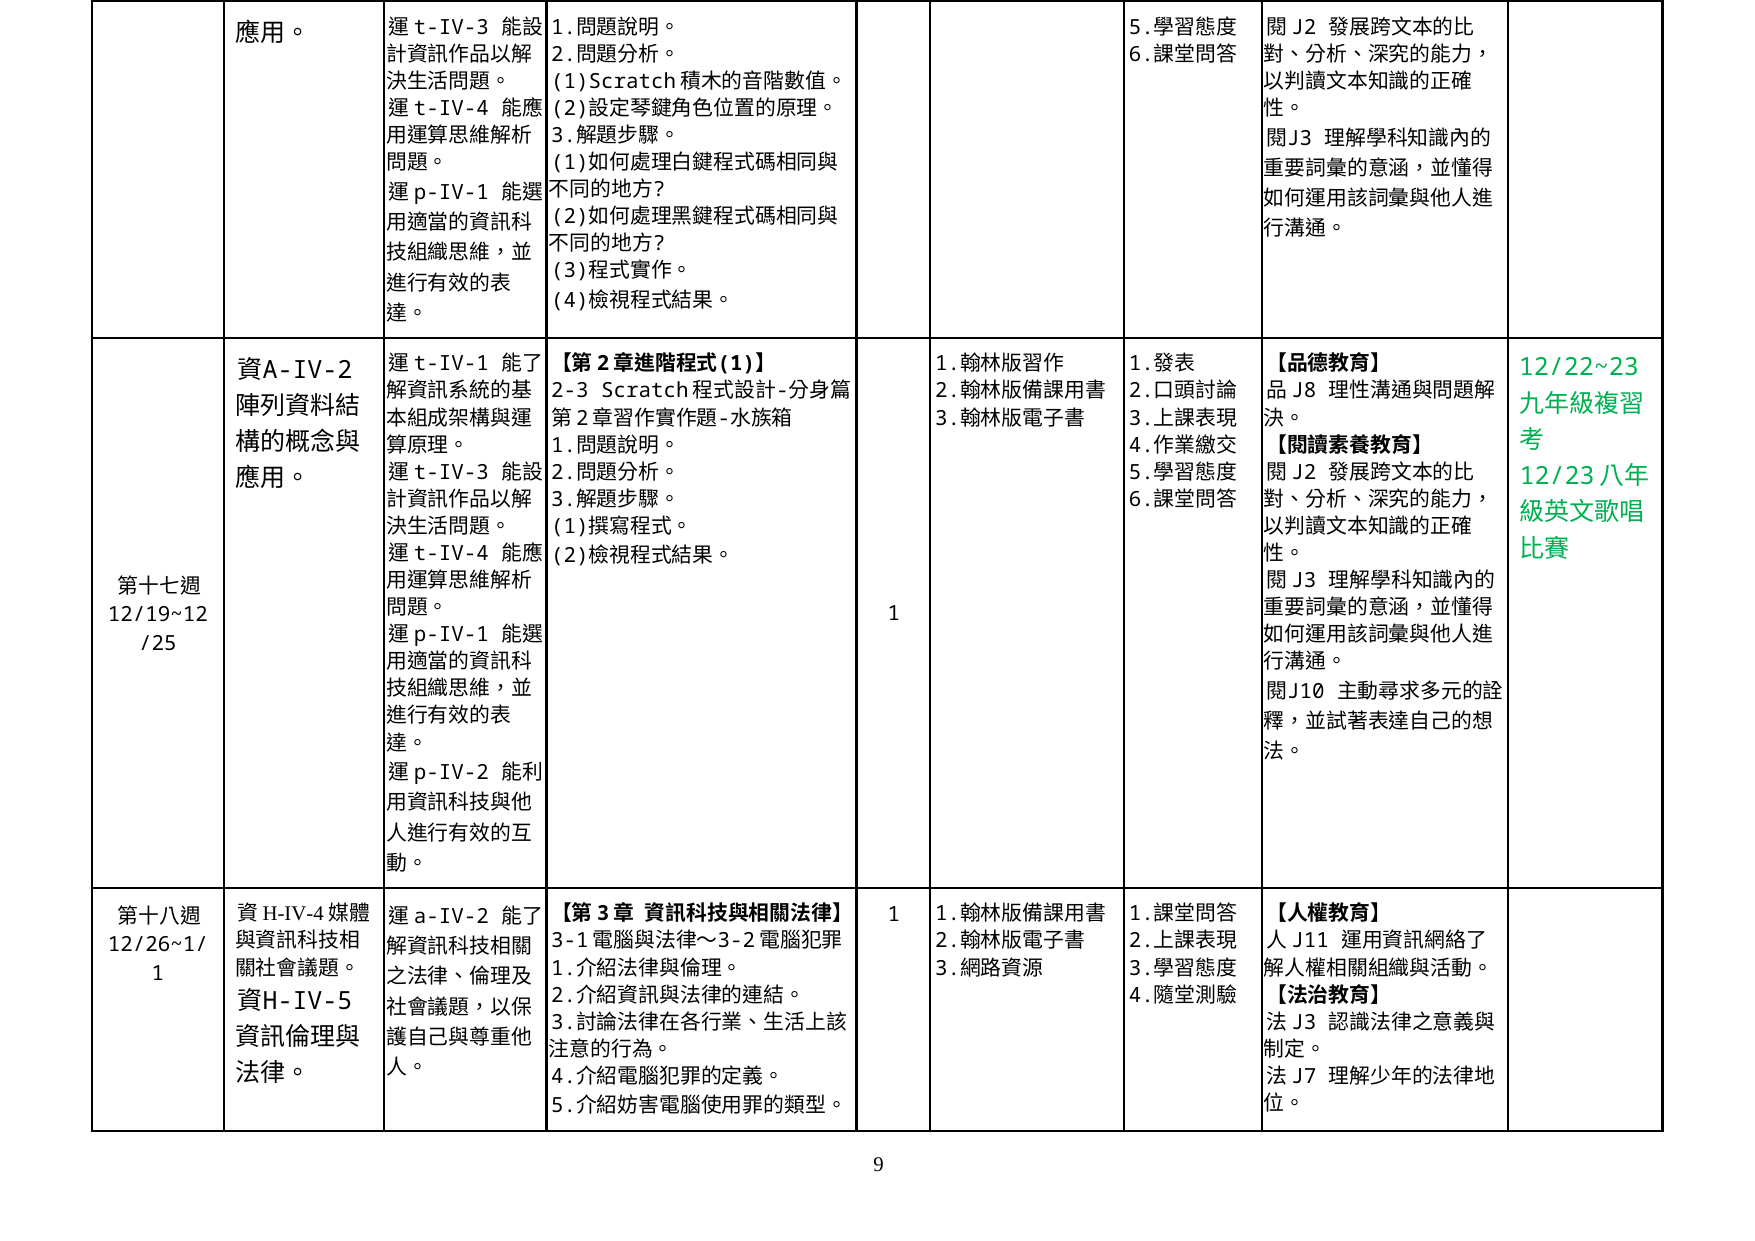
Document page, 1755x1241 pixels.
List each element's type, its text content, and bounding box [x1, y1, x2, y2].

table_cell [858, 2, 929, 337]
table_cell 運t-IV-1 能了解資訊系統的基本組成架構與運算原理。 運t-IV-3 能設計資訊作品以解決生活問題。 運t-IV-4 能應用運算思維解析問題。 運p-IV-1 能選用適當的資訊科技組織思維，並進行有效的表達。 運p-IV-2 能利用資訊科技與他人進行有效的互動。 [385, 339, 545, 887]
table_cell 資H-IV-4 媒體與資訊科技相關社會議題。 資H-IV-5 資訊倫理與法律。 [225, 889, 383, 1129]
table_cell [1509, 889, 1661, 1129]
table_cell 【第3章 資訊科技與相關法律】 3-1電腦與法律～3-2電腦犯罪 1.介紹法律與倫理。 2.介紹資訊與法律的連結。 3.討論法律在各行業、生活上該注意的行為。 4.介紹電腦犯罪的定義。 5.介紹妨害電腦使用罪的類型。 [548, 889, 855, 1129]
table_cell 12/22~23九年級複習考 12/23八年級英文歌唱比賽 [1509, 339, 1661, 887]
table_cell 1.課堂問答 2.上課表現 3.學習態度 4.隨堂測驗 [1125, 889, 1261, 1129]
table_cell 1.翰林版習作 2.翰林版備課用書 3.翰林版電子書 [931, 339, 1123, 887]
table_cell 5.學習態度 6.課堂問答 [1125, 2, 1261, 337]
table_cell 1 [858, 889, 929, 1129]
table_cell 資A-IV-2 陣列資料結構的概念與應用。 [225, 339, 383, 887]
table_cell [93, 2, 223, 337]
table_cell 運t-IV-3 能設計資訊作品以解決生活問題。 運t-IV-4 能應用運算思維解析問題。 運p-IV-1 能選用適當的資訊科技組織思維，並進行有效的表達。 [385, 2, 545, 337]
table_cell 第十七週12/19~12/25 [93, 339, 223, 887]
table_cell 運a-IV-2 能了解資訊科技相關之法律、倫理及社會議題，以保護自己與尊重他人。 [385, 889, 545, 1129]
table_cell 1.翰林版備課用書 2.翰林版電子書 3.網路資源 [931, 889, 1123, 1129]
table_cell [1509, 2, 1661, 337]
table_cell [931, 2, 1123, 337]
table_cell 應用。 [225, 2, 383, 337]
table_cell 1.問題說明。 2.問題分析。 (1)Scratch積木的音階數值。 (2)設定琴鍵角色位置的原理。 3.解題步驟。 (1)如何處理白鍵程式碼相同與不同的地方? (2)如何處理黑鍵程式碼相同與不同的地方? (3)程式實作。 (4)檢視程式結果。 [548, 2, 855, 337]
table_cell 1.發表 2.口頭討論 3.上課表現 4.作業繳交 5.學習態度 6.課堂問答 [1125, 339, 1261, 887]
table_cell 【品德教育】 品J8 理性溝通與問題解決。 【閱讀素養教育】 閱J2 發展跨文本的比對、分析、深究的能力，以判讀文本知識的正確性。 閱J3 理解學科知識內的重要詞彙的意涵，並懂得如何運用該詞彙與他人進行溝通。 閱J10 主動尋求多元的詮釋，並試著表達自己的想法。 [1263, 339, 1507, 887]
table_cell 【第2章進階程式(1)】 2-3 Scratch程式設計-分身篇 第2章習作實作題-水族箱 1.問題說明。 2.問題分析。 3.解題步驟。 (1)撰寫程式。 (2)檢視程式結果。 [548, 339, 855, 887]
table_cell 第十八週12/26~1/1 [93, 889, 223, 1129]
table_cell 【人權教育】 人J11 運用資訊網絡了解人權相關組織與活動。 【法治教育】 法J3 認識法律之意義與制定。 法J7 理解少年的法律地位。 [1263, 889, 1507, 1129]
table_cell 1 [858, 339, 929, 887]
table_cell 閱J2 發展跨文本的比對、分析、深究的能力，以判讀文本知識的正確性。 閱J3 理解學科知識內的重要詞彙的意涵，並懂得如何運用該詞彙與他人進行溝通。 [1263, 2, 1507, 337]
